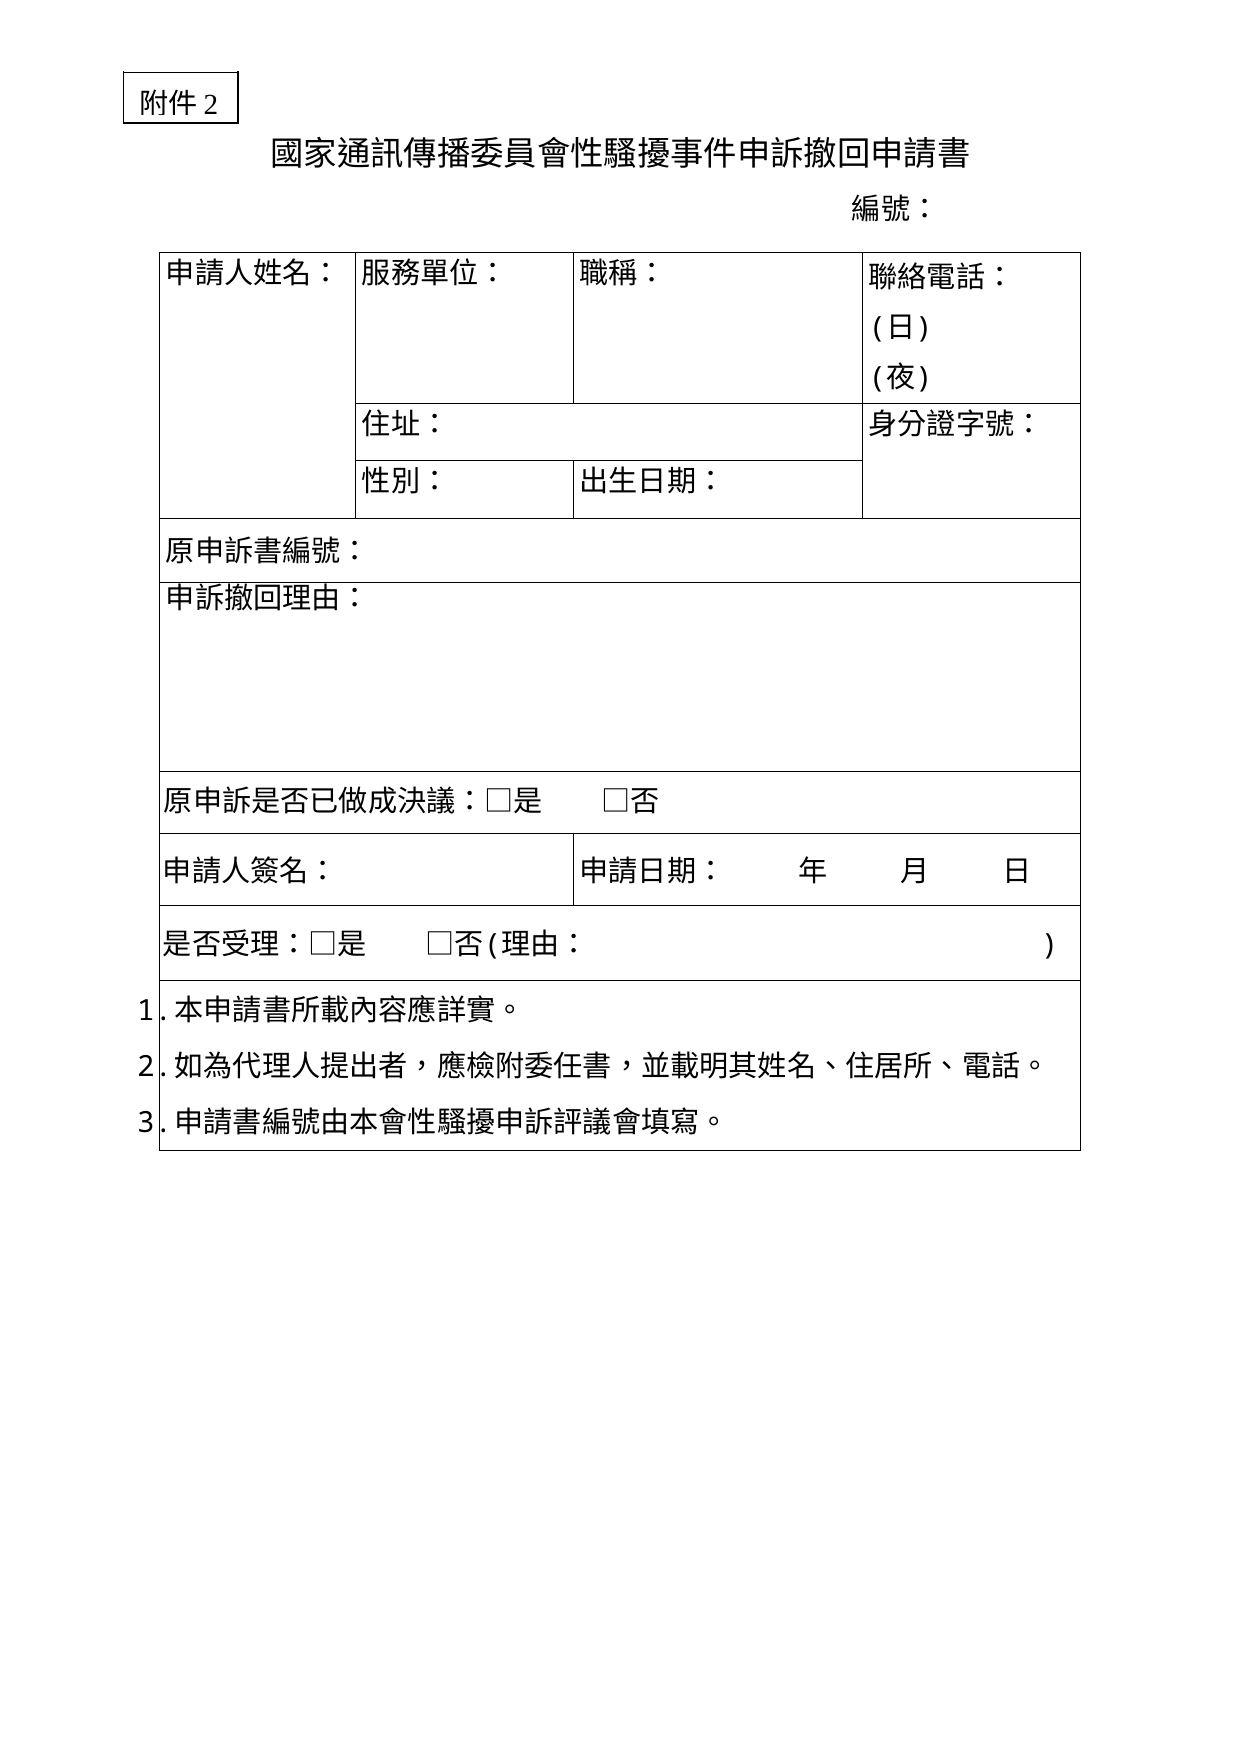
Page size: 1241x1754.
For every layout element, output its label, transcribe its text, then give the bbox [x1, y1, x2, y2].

text [124, 73, 237, 122]
table_header 職稱： [574, 253, 862, 403]
text 國家通訊傳播委員會性騷擾事件申訴撤回申請書 [118, 127, 1122, 175]
table_cell 出生日期： [574, 461, 862, 518]
table_cell 本申請書所載內容應詳實。 如為代理人提出者，應檢附委任書，並載明其姓名、住居所、電話。 申請書編號由本會性騷擾申訴評議會填寫。 [160, 981, 1080, 1150]
table_cell 身分證字號： [863, 404, 1080, 518]
table_header 服務單位： [356, 253, 573, 403]
table_cell 申訴撤回理由： [160, 583, 1080, 771]
table_cell 住址： [356, 404, 862, 460]
table_cell 原申訴書編號： [160, 519, 1080, 582]
table_cell 申請人簽名： [160, 834, 573, 905]
text 編號： [618, 186, 1122, 228]
table_header 聯絡電話： (日) (夜) [863, 253, 1080, 403]
table_cell 申請日期： 年 月 日 [574, 834, 1080, 905]
table_header 申請人姓名： [160, 253, 355, 518]
table_cell 是否受理：□是 □否(理由： ) [160, 906, 1080, 980]
text 附件2 [139, 80, 222, 115]
table_cell 性別： [356, 461, 573, 518]
table_cell 原申訴是否已做成決議：□是 □否 [160, 772, 1080, 833]
